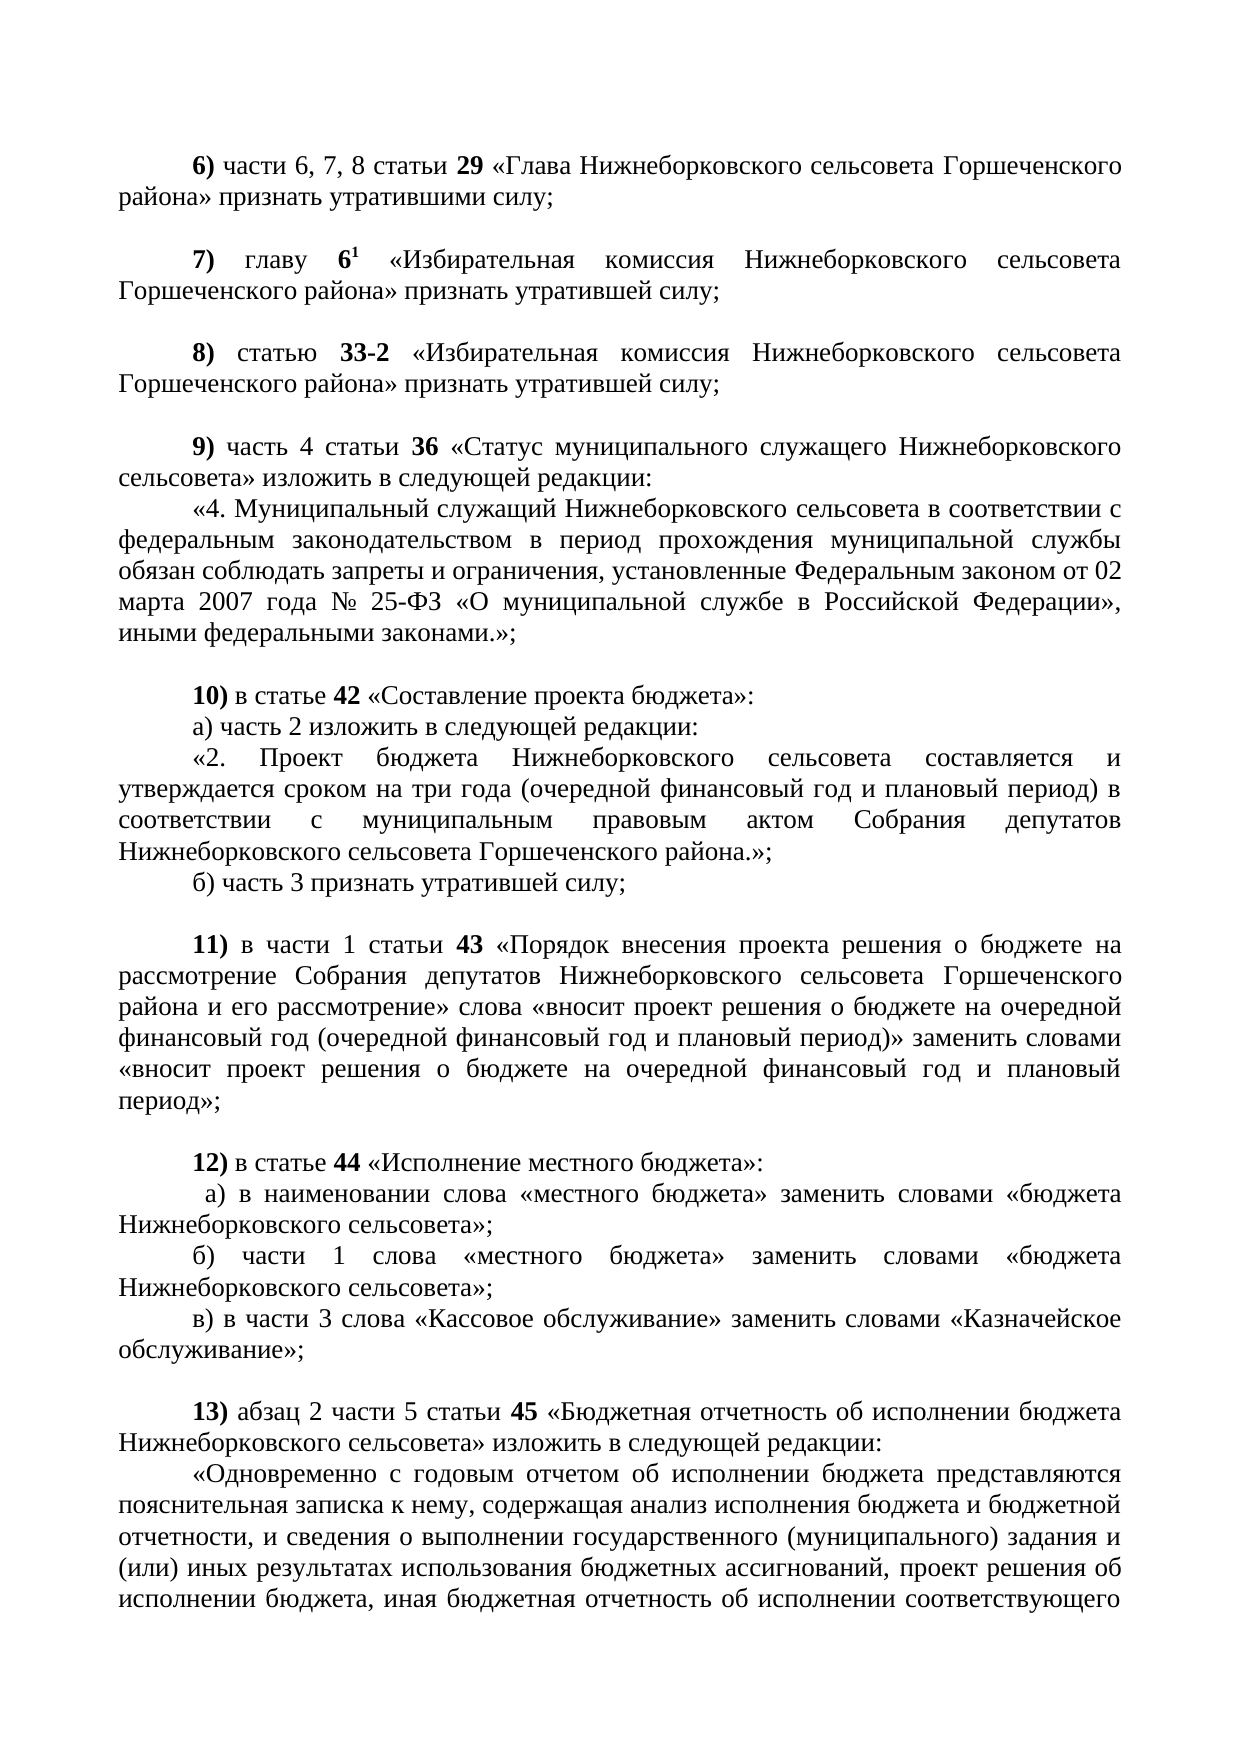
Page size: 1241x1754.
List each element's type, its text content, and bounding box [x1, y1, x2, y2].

text «Одновременно с годовым отчетом об исполнении бюджета представляются пояснительная записка к нему, содержащая анализ исполнения бюджета и бюджетной отчетности, и сведения о выполнении государственного (муниципального) задания и (или) иных результатах использования бюджетных ассигнований, проект решения об исполнении бюджета, иная бюджетная отчетность об исполнении соответствующего [118, 1457, 1122, 1613]
text 11) в части 1 статьи 43 «Порядок внесения проекта решения о бюджете на рассмотрение Собрания депутатов Нижнеборковского сельсовета Горшеченского района и его рассмотрение» слова «вносит проект решения о бюджете на очередной финансовый год (очередной финансовый год и плановый период)» заменить словами «вносит проект решения о бюджете на очередной финансовый год и плановый период»; [118, 928, 1122, 1115]
text а) часть 2 изложить в следующей редакции: [118, 710, 1122, 741]
text «4. Муниципальный служащий Нижнеборковского сельсовета в соответствии с федеральным законодательством в период прохождения муниципальной службы обязан соблюдать запреты и ограничения, установленные Федеральным законом от 02 марта 2007 года № 25-ФЗ «О муниципальной службе в Российской Федерации», иными федеральными законами.»; [118, 492, 1122, 648]
text 13) абзац 2 части 5 статьи 45 «Бюджетная отчетность об исполнении бюджета Нижнеборковского сельсовета» изложить в следующей редакции: [118, 1395, 1122, 1457]
text 9) часть 4 статьи 36 «Статус муниципального служащего Нижнеборковского сельсовета» изложить в следующей редакции: [118, 430, 1122, 492]
text в) в части 3 слова «Кассовое обслуживание» заменить словами «Казначейское обслуживание»; [118, 1302, 1122, 1364]
text а) в наименовании слова «местного бюджета» заменить словами «бюджета Нижнеборковского сельсовета»; [118, 1177, 1122, 1239]
text «2. Проект бюджета Нижнеборковского сельсовета составляется и утверждается сроком на три года (очередной финансовый год и плановый период) в соответствии с муниципальным правовым актом Собрания депутатов Нижнеборковского сельсовета Горшеченского района.»; [118, 741, 1122, 866]
text 6) части 6, 7, 8 статьи 29 «Глава Нижнеборковского сельсовета Горшеченского района» признать утратившими силу; [118, 149, 1122, 212]
text 7) главу 61 «Избирательная комиссия Нижнеборковского сельсовета Горшеченского района» признать утратившей силу; [118, 243, 1122, 305]
text 10) в статье 42 «Составление проекта бюджета»: [118, 679, 1122, 710]
text б) части 1 слова «местного бюджета» заменить словами «бюджета Нижнеборковского сельсовета»; [118, 1239, 1122, 1302]
text 12) в статье 44 «Исполнение местного бюджета»: [118, 1146, 1122, 1177]
text б) часть 3 признать утратившей силу; [118, 866, 1122, 897]
text 8) статью 33-2 «Избирательная комиссия Нижнеборковского сельсовета Горшеченского района» признать утратившей силу; [118, 336, 1122, 398]
